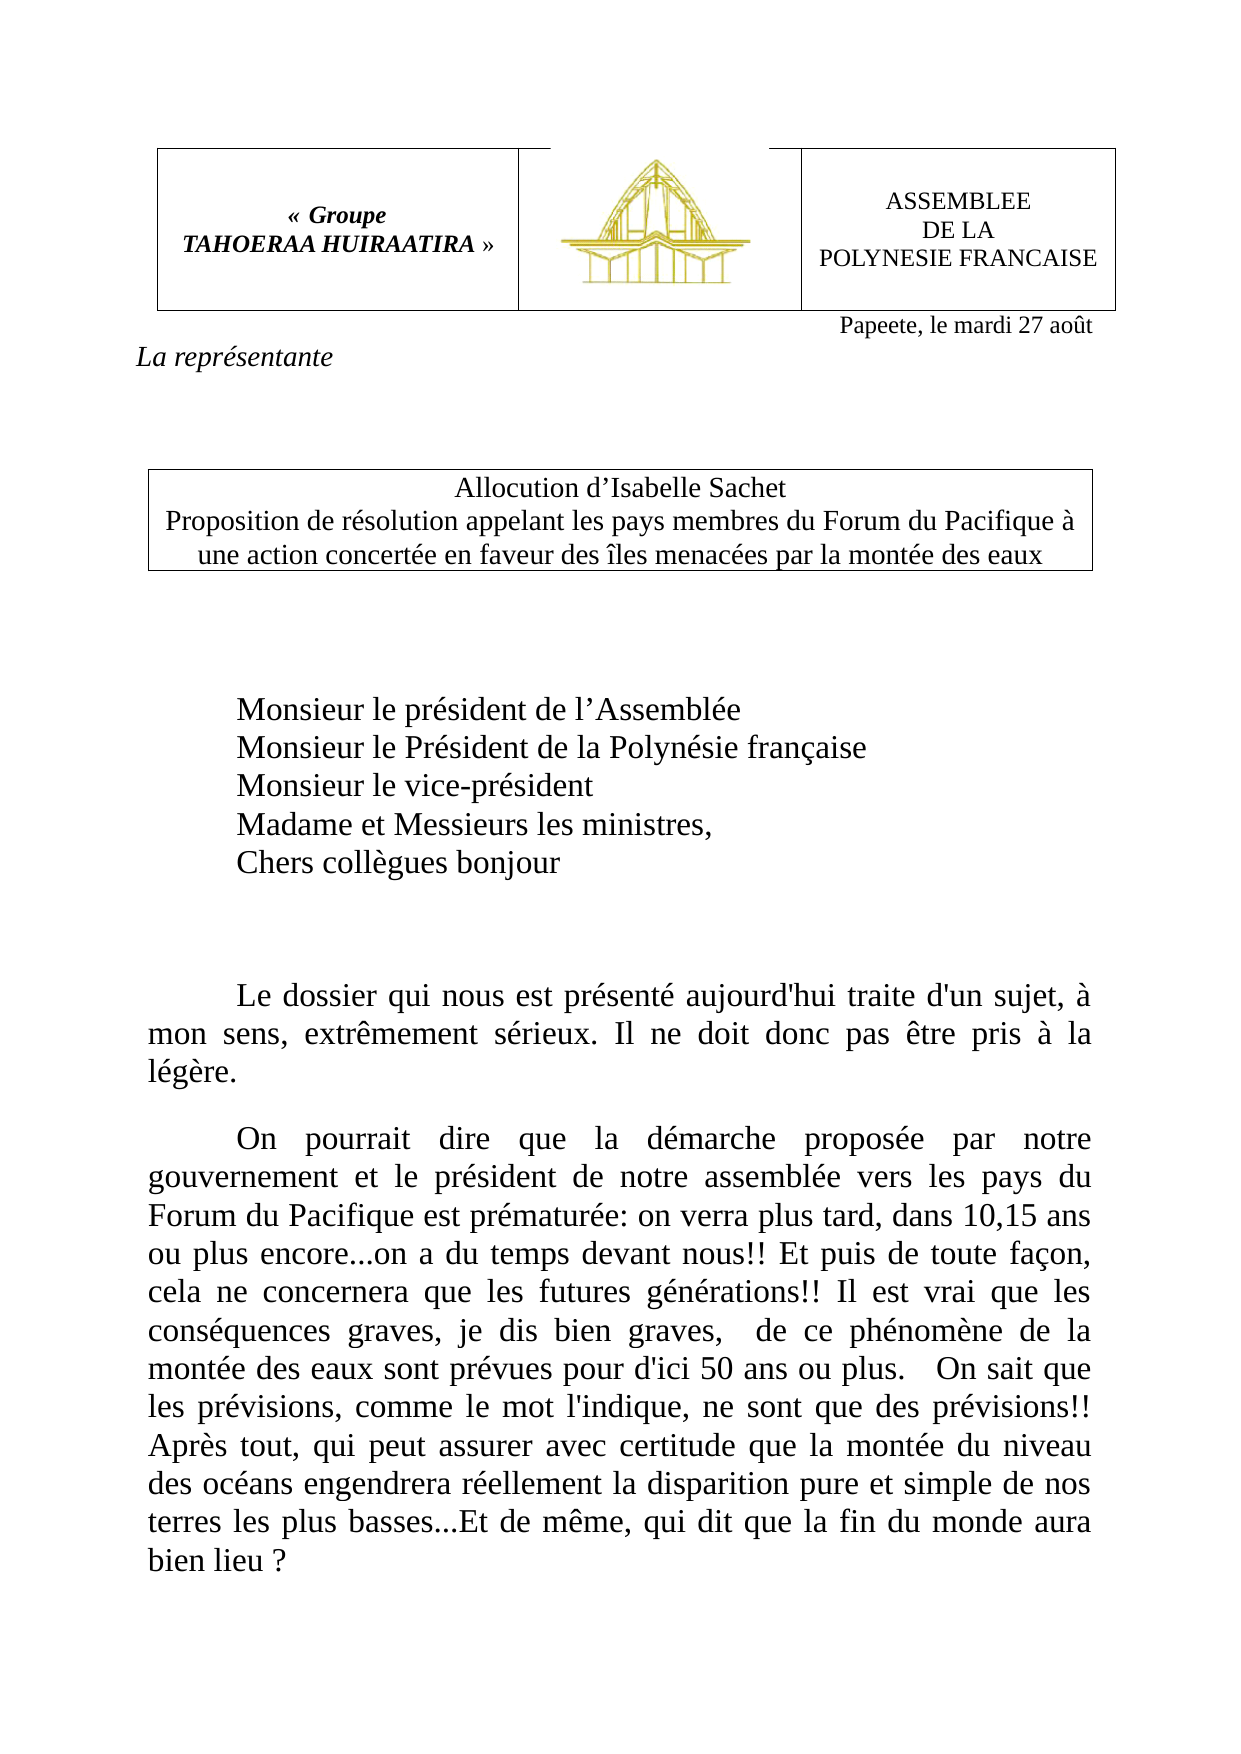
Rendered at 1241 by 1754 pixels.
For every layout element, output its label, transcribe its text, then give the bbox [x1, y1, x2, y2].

table_header [770, 149, 801, 309]
text Papeete, le mardi 27 août [148, 311, 1093, 339]
table_header « Groupe TAHOERAA HUIRAATIRA » [158, 149, 518, 309]
table_header ASSEMBLEE DE LA POLYNESIE FRANCAISE [802, 149, 1115, 309]
text Allocution d’Isabelle Sachet [149, 470, 1092, 502]
table_header [519, 149, 550, 309]
text Chers collègues bonjour [148, 842, 1093, 881]
text On pourrait dire que la démarche proposée par notre gouvernement et le président de notre assemblée vers les pays du Forum du Pacifique est prématurée: on verra plus tard, dans 10,15 ans ou plus encore...on a du temps devant nous!! Et puis de toute façon, cela ne concernera que les futures générations!! Il est vrai que les conséquences graves, je dis bien graves, de ce phénomène de la montée des eaux sont prévues pour d'ici 50 ans ou plus. On sait que les prévisions, comme le mot l'indique, ne sont que des prévisions!! Après tout, qui peut assurer avec certitude que la montée du niveau des océans engendrera réellement la disparition pure et simple de nos terres les plus basses...Et de même, qui dit que la fin du monde aura bien lieu ? [148, 1118, 1093, 1578]
text La représentante [54, 339, 418, 373]
text Madame et Messieurs les ministres, [148, 804, 1093, 842]
text Monsieur le Président de la Polynésie française [148, 727, 1093, 766]
text Le dossier qui nous est présenté aujourd'hui traite d'un sujet, à mon sens, extrêmement sérieux. Il ne doit donc pas être pris à la légère. [148, 975, 1093, 1090]
text Proposition de résolution appelant les pays membres du Forum du Pacifique à une action concertée en faveur des îles menacées par la montée des eaux [149, 502, 1092, 570]
text Monsieur le président de l’Assemblée [148, 689, 1093, 727]
text Monsieur le vice-président [148, 766, 1093, 804]
